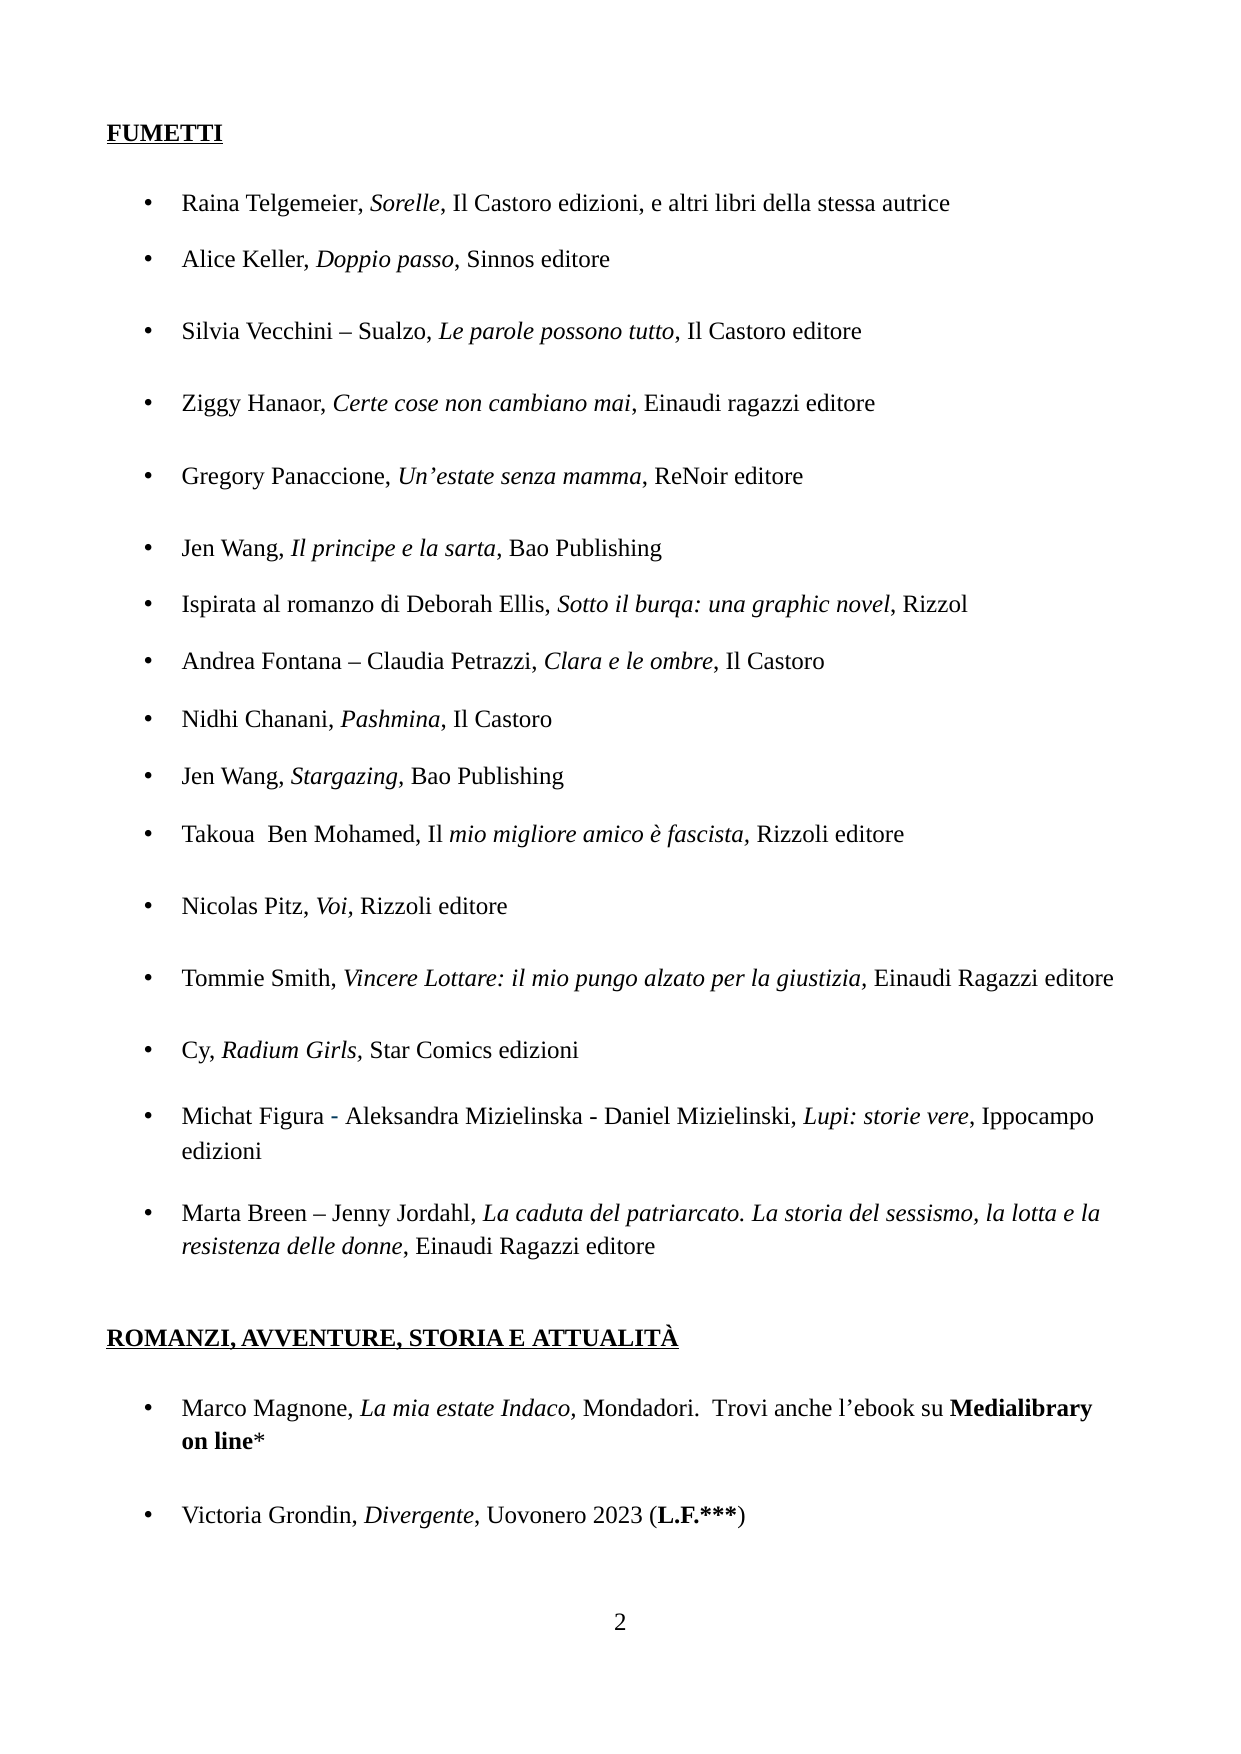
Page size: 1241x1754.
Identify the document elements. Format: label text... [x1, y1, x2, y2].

list Ziggy Hanaor, Certe cose non cambiano mai, Einaudi ragazzi editore [144, 388, 1122, 417]
list Michat Figura - Aleksandra Mizielinska - Daniel Mizielinski, Lupi: storie vere, Ippocampo edizioni [144, 1098, 1122, 1165]
list Tommie Smith, Vincere Lottare: il mio pungo alzato per la giustizia, Einaudi Ragazzi editore [144, 963, 1122, 992]
list Takoua Ben Mohamed, Il mio migliore amico è fascista, Rizzoli editore [144, 819, 1122, 847]
list Cy, Radium Girls, Star Comics edizioni [144, 1036, 1122, 1064]
list Nidhi Chanani, Pashmina, Il Castoro [144, 704, 1122, 732]
list Nicolas Pitz, Voi, Rizzoli editore [144, 891, 1122, 920]
list Jen Wang, Stargazing, Bao Publishing [144, 761, 1122, 790]
list Gregory Panaccione, Un’estate senza mamma, ReNoir editore [144, 461, 1122, 489]
list Ispirata al romanzo di Deborah Ellis, Sotto il burqa: una graphic novel, Rizzol [144, 589, 1122, 617]
list Raina Telgemeier, Sorelle, Il Castoro edizioni, e altri libri della stessa autrice [144, 188, 1122, 217]
list Jen Wang, Il principe e la sarta, Bao Publishing [144, 533, 1122, 562]
list Marco Magnone, La mia estate Indaco, Mondadori. Trovi anche l’ebook su Medialibrary on line* [144, 1393, 1122, 1455]
text ROMANZI, AVVENTURE, STORIA E ATTUALITÀ [106, 1323, 1122, 1351]
list Andrea Fontana – Claudia Petrazzi, Clara e le ombre, Il Castoro [144, 646, 1122, 675]
list Silvia Vecchini – Sualzo, Le parole possono tutto, Il Castoro editore [144, 316, 1122, 345]
text FUMETTI [106, 118, 1122, 147]
list Marta Breen – Jenny Jordahl, La caduta del patriarcato. La storia del sessismo, la lotta e la resistenza delle donne, Einaudi Ragazzi editore [144, 1198, 1122, 1260]
list Victoria Grondin, Divergente, Uovonero 2023 (L.F.***) [144, 1501, 1122, 1529]
list Alice Keller, Doppio passo, Sinnos editore [144, 244, 1122, 273]
